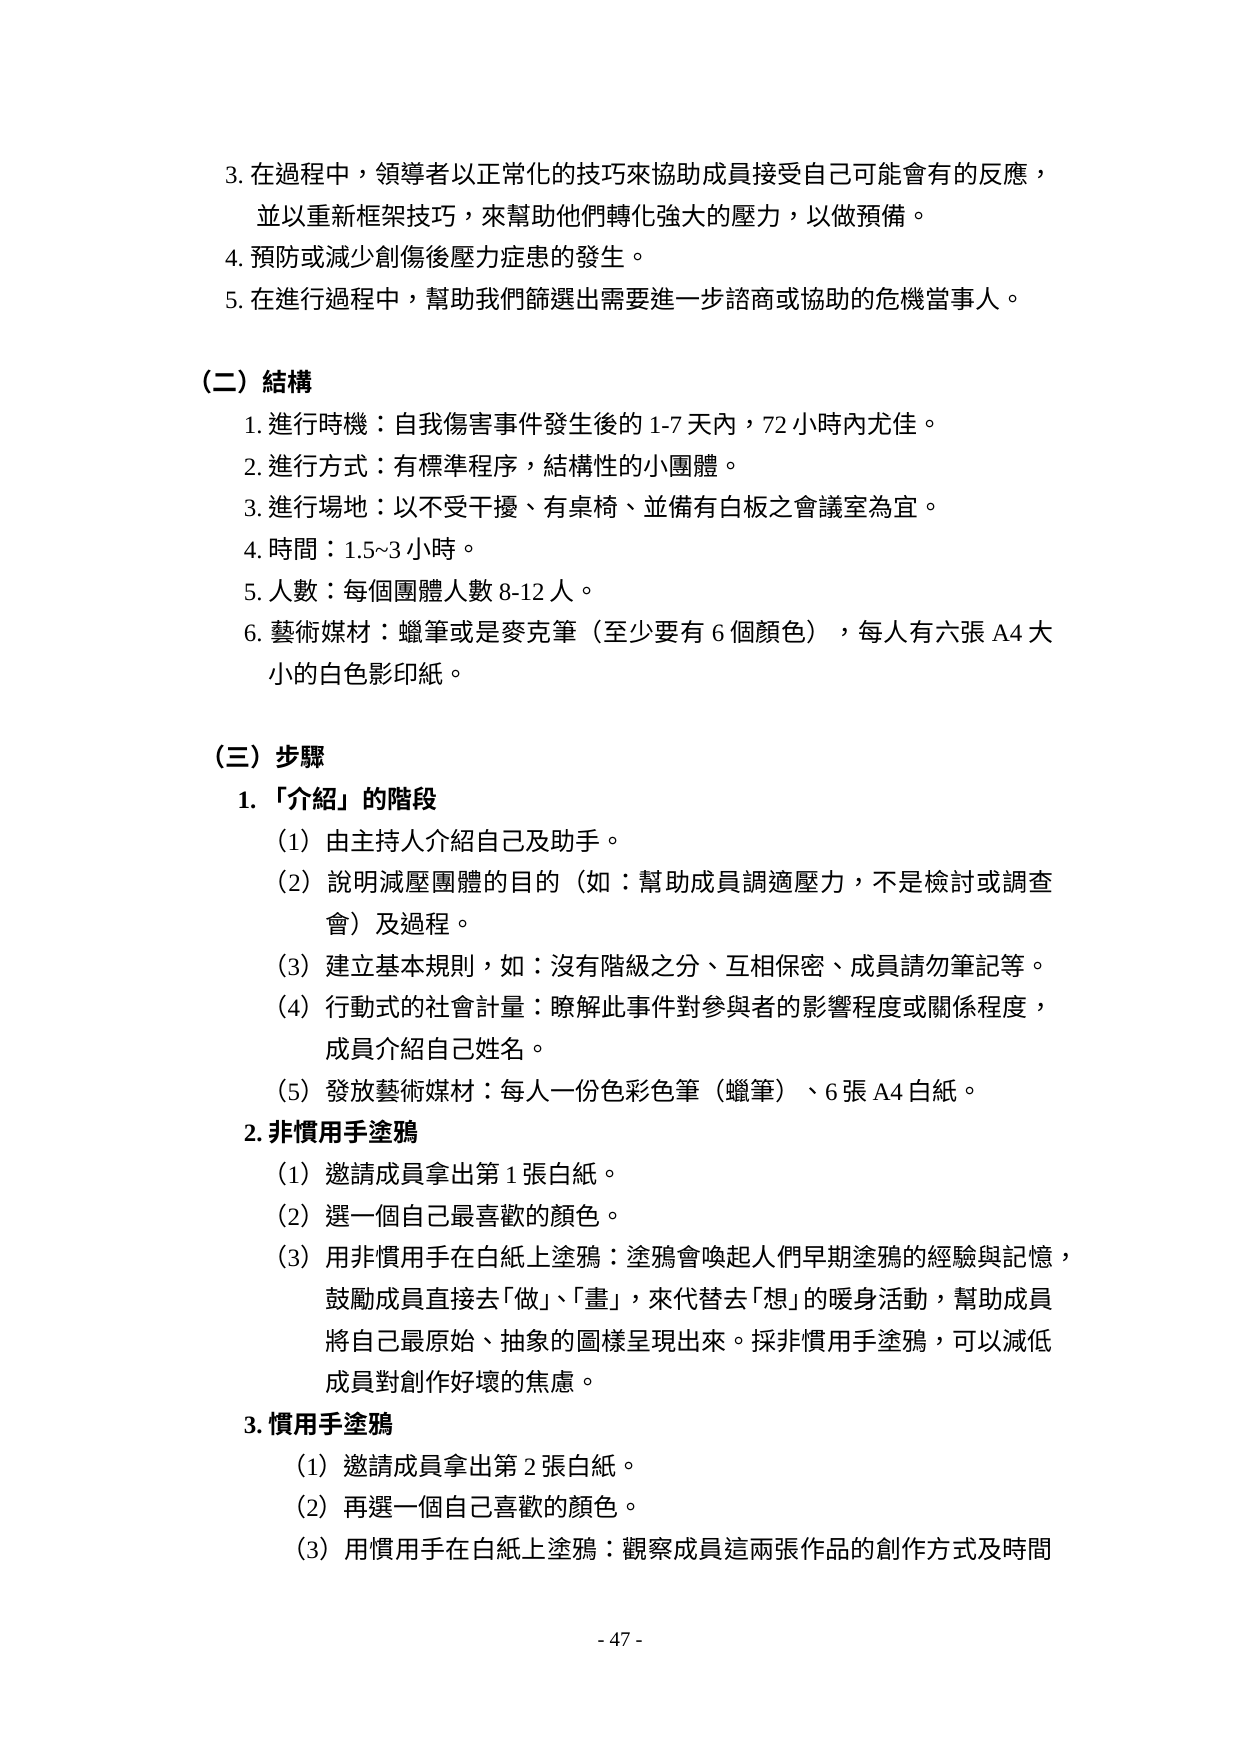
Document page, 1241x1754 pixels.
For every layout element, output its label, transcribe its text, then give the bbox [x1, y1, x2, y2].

text 3. 慣用手塗鴉 [243, 1400, 1053, 1442]
text （3）用慣用手在白紙上塗鴉：觀察成員這兩張作品的創作方式及時間，以及是否有成員在這階段需耗費許多的時間濃密塗鴉，甚至想平塗，或無法停止的狀態；主持人需評估成員心理反應狀態。 [281, 1525, 1053, 1567]
text （二）結構 [187, 358, 1053, 400]
text （4）行動式的社會計量：瞭解此事件對參與者的影響程度或關係程度，成員介紹自己姓名。 [262, 983, 1053, 1067]
text 1. 進行時機：自我傷害事件發生後的1-7天內，72小時內尤佳。 [243, 400, 1053, 442]
text （3）用非慣用手在白紙上塗鴉：塗鴉會喚起人們早期塗鴉的經驗與記憶，鼓勵成員直接去「做」、「畫」，來代替去「想」的暖身活動，幫助成員將自己最原始、抽象的圖樣呈現出來。採非慣用手塗鴉，可以減低成員對創作好壞的焦慮。 [262, 1233, 1053, 1400]
text （2）選一個自己最喜歡的顏色。 [187, 1192, 1053, 1233]
text （2）說明減壓團體的目的（如：幫助成員調適壓力，不是檢討或調查會）及過程。 [262, 858, 1053, 942]
text （5）發放藝術媒材：每人一份色彩色筆（蠟筆）、6張A4白紙。 [237, 1067, 1053, 1108]
text （1）邀請成員拿出第2張白紙。 [281, 1442, 1053, 1483]
text 5. 在進行過程中，幫助我們篩選出需要進一步諮商或協助的危機當事人。 [225, 275, 1053, 317]
text （2）再選一個自己喜歡的顏色。 [281, 1483, 1053, 1525]
text 1. 「介紹」的階段 [237, 775, 1053, 817]
text 4. 時間：1.5~3小時。 [243, 525, 1053, 567]
text 2. 非慣用手塗鴉 [243, 1108, 1053, 1150]
text 4. 預防或減少創傷後壓力症患的發生。 [225, 233, 1053, 275]
text 5. 人數：每個團體人數8-12人。 [243, 567, 1053, 608]
text （3）建立基本規則，如：沒有階級之分、互相保密、成員請勿筆記等。 [237, 942, 1053, 983]
text （1）由主持人介紹自己及助手。 [237, 817, 1053, 858]
text 2. 進行方式：有標準程序，結構性的小團體。 [243, 442, 1053, 483]
text 3. 在過程中，領導者以正常化的技巧來協助成員接受自己可能會有的反應，並以重新框架技巧，來幫助他們轉化強大的壓力，以做預備。 [225, 150, 1053, 233]
text 3. 進行場地：以不受干擾、有桌椅、並備有白板之會議室為宜。 [243, 483, 1053, 525]
text （三）步驟 [187, 733, 1053, 775]
text 6. 藝術媒材：蠟筆或是麥克筆（至少要有6個顏色），每人有六張A4大小的白色影印紙。 [243, 608, 1053, 692]
text （1）邀請成員拿出第1張白紙。 [187, 1150, 1053, 1192]
